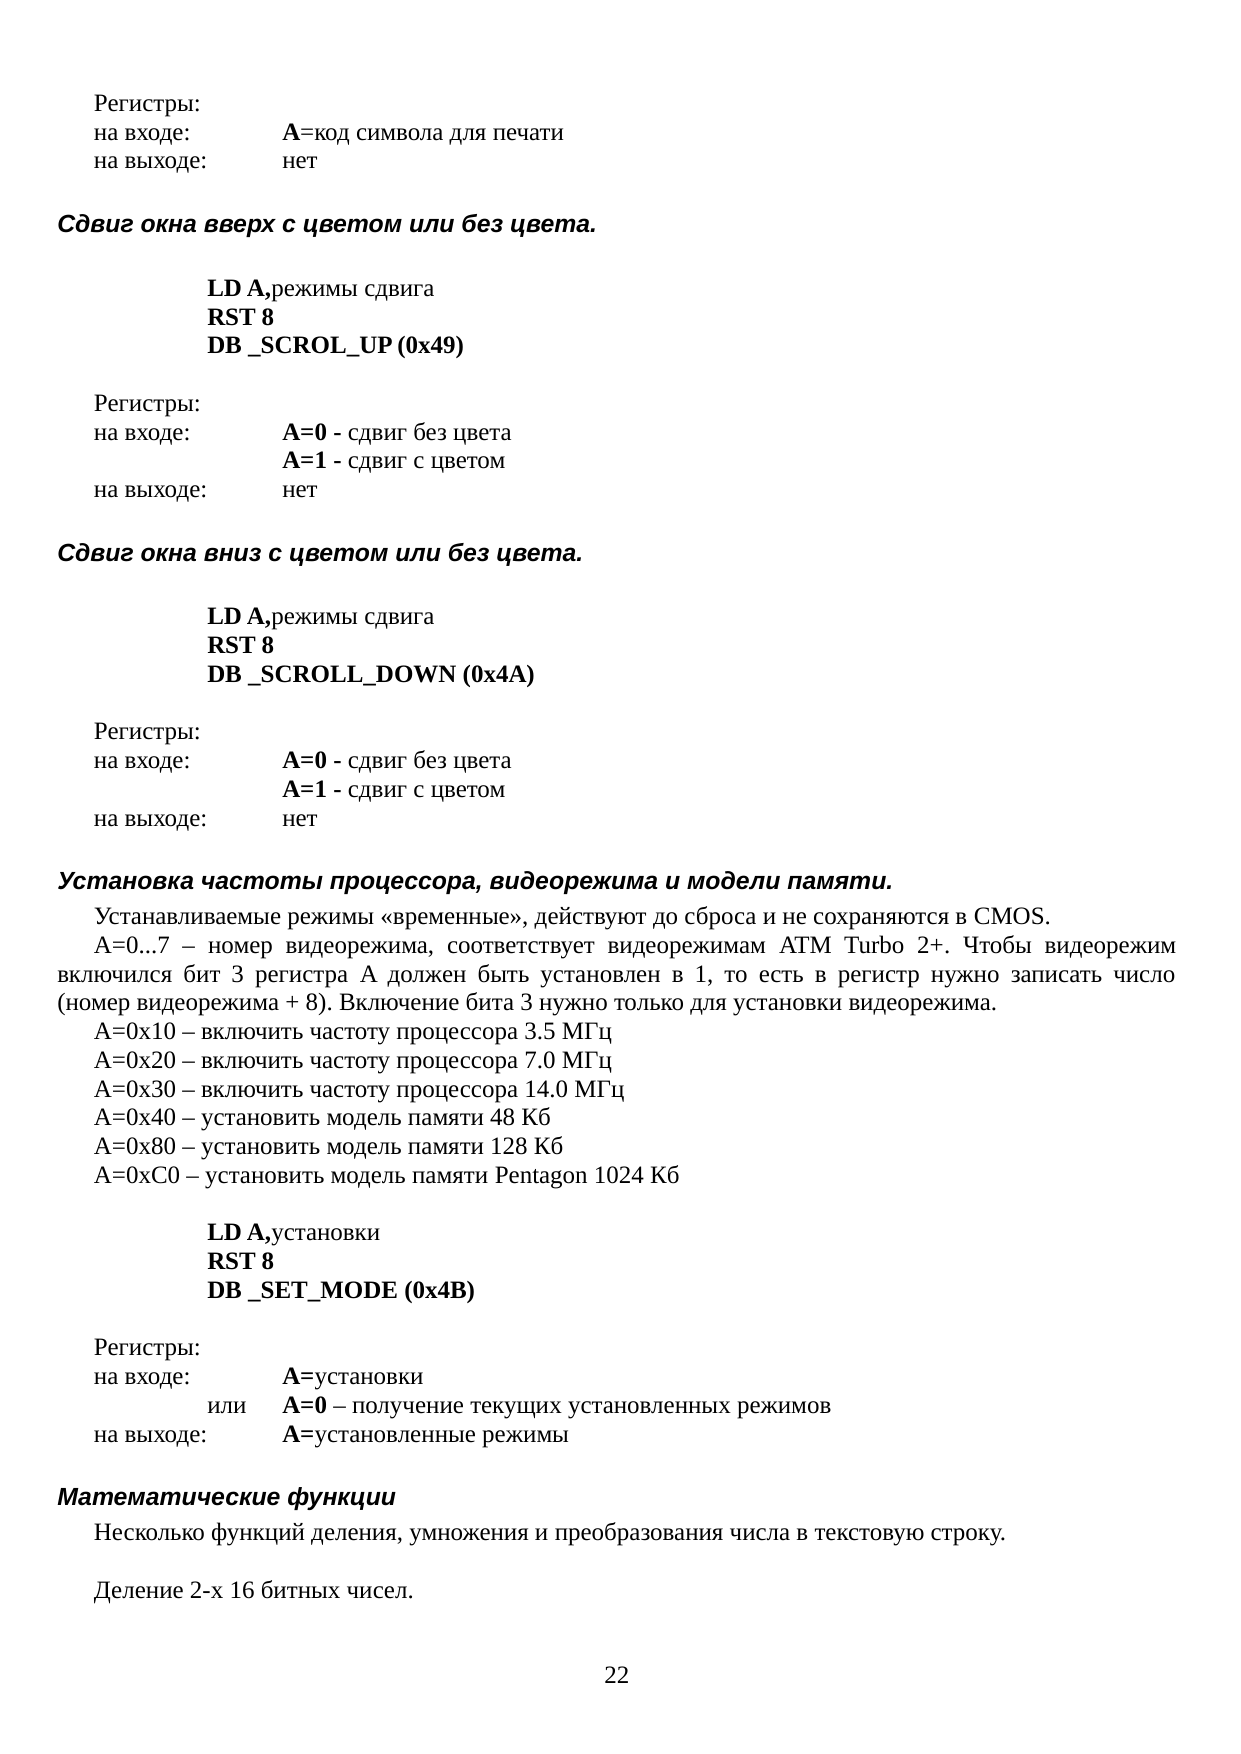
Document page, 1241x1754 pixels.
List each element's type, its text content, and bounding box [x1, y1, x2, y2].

text на входе: A=0 - сдвиг без цвета [57, 745, 1176, 774]
text LD A,режимы сдвига [57, 273, 1176, 302]
text Регистры: [57, 716, 1176, 745]
text на выходе: нет [57, 803, 1176, 831]
text LD A,режимы сдвига [57, 601, 1176, 630]
subtitle Математические функции [57, 1482, 1176, 1511]
text на входе: A=0 - сдвиг без цвета [57, 417, 1176, 445]
subtitle Сдвиг окна вниз с цветом или без цвета. [57, 538, 1176, 566]
text на выходе: нет [57, 474, 1176, 503]
text Деление 2-х 16 битных чисел. [57, 1575, 1176, 1603]
text RST 8 [57, 302, 1176, 330]
text A=0x10 – включить частоту процессора 3.5 МГц [57, 1016, 1176, 1045]
text A=1 - сдвиг с цветом [57, 445, 1176, 474]
text RST 8 [57, 1246, 1176, 1275]
text A=0x80 – установить модель памяти 128 Кб [57, 1131, 1176, 1160]
text на выходе: нет [57, 146, 1176, 174]
text A=0x40 – установить модель памяти 48 Кб [57, 1102, 1176, 1131]
text LD A,установки [57, 1217, 1176, 1246]
text Регистры: [57, 1332, 1176, 1361]
text RST 8 [57, 630, 1176, 659]
text A=0x30 – включить частоту процессора 14.0 МГц [57, 1074, 1176, 1102]
text на выходе: A=установленные режимы [57, 1419, 1176, 1447]
text A=0...7 – номер видеорежима, соответствует видеорежимам ATM Turbo 2+. Чтобы видеорежим включился бит 3 регистра A должен быть установлен в 1, то есть в регистр нужно записать число (номер видеорежима + 8). Включение бита 3 нужно только для установки видеорежима. [57, 930, 1176, 1016]
text A=1 - сдвиг с цветом [57, 774, 1176, 803]
text DB _SCROLL_DOWN (0x4A) [57, 659, 1176, 688]
text на входе: A=код символа для печати [57, 117, 1176, 146]
subtitle Сдвиг окна вверх с цветом или без цвета. [57, 209, 1176, 238]
text A=0x20 – включить частоту процессора 7.0 МГц [57, 1045, 1176, 1074]
text DB _SET_MODE (0x4B) [57, 1275, 1176, 1304]
text Регистры: [57, 388, 1176, 417]
text Регистры: [57, 88, 1176, 117]
text на входе: A=установки [57, 1361, 1176, 1390]
text Устанавливаемые режимы «временные», действуют до сброса и не сохраняются в CMOS. [57, 901, 1176, 930]
text DB _SCROL_UP (0x49) [57, 330, 1176, 359]
text A=0xC0 – установить модель памяти Pentagon 1024 Кб [57, 1160, 1176, 1189]
text Несколько функций деления, умножения и преобразования числа в текстовую строку. [57, 1517, 1176, 1546]
text или A=0 – получение текущих установленных режимов [57, 1390, 1176, 1419]
subtitle Установка частоты процессора, видеорежима и модели памяти. [57, 866, 1176, 895]
